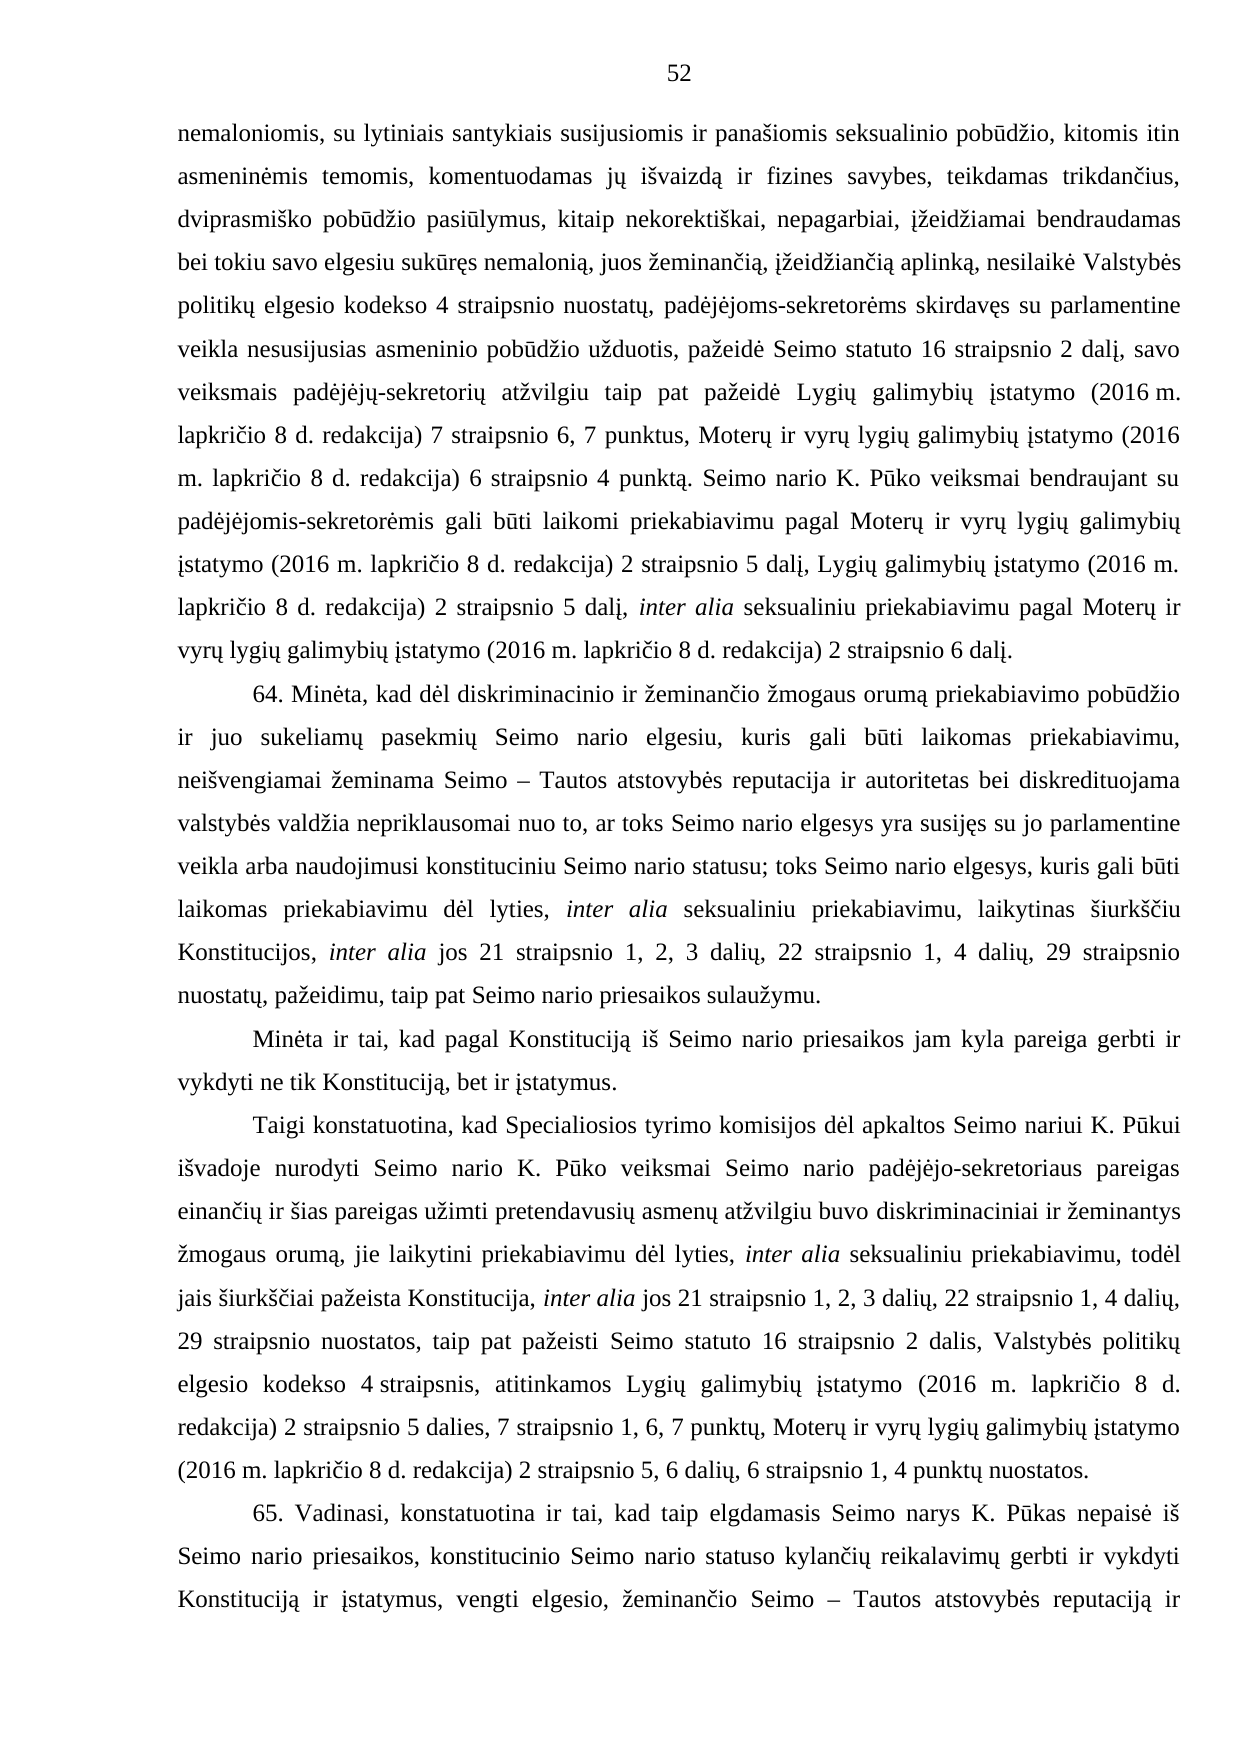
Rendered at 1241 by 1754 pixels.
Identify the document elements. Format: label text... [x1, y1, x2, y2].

text Taigi konstatuotina, kad Specialiosios tyrimo komisijos dėl apkaltos Seimo nariui K. Pūkui išvadoje nurodyti Seimo nario K. Pūko veiksmai Seimo nario padėjėjo-sekretoriaus pareigas einančių ir šias pareigas užimti pretendavusių asmenų atžvilgiu buvo diskriminaciniai ir žeminantys žmogaus orumą, jie laikytini priekabiavimu dėl lyties, inter alia seksualiniu priekabiavimu, todėl jais šiurkščiai pažeista Konstitucija, inter alia jos 21 straipsnio 1, 2, 3 dalių, 22 straipsnio 1, 4 dalių, 29 straipsnio nuostatos, taip pat pažeisti Seimo statuto 16 straipsnio 2 dalis, Valstybės politikų elgesio kodekso 4 straipsnis, atitinkamos Lygių galimybių įstatymo (2016 m. lapkričio 8 d. redakcija) 2 straipsnio 5 dalies, 7 straipsnio 1, 6, 7 punktų, Moterų ir vyrų lygių galimybių įstatymo (2016 m. lapkričio 8 d. redakcija) 2 straipsnio 5, 6 dalių, 6 straipsnio 1, 4 punktų nuostatos. [177, 1110, 1181, 1484]
text nemaloniomis, su lytiniais santykiais susijusiomis ir panašiomis seksualinio pobūdžio, kitomis itin asmeninėmis temomis, komentuodamas jų išvaizdą ir fizines savybes, teikdamas trikdančius, dviprasmiško pobūdžio pasiūlymus, kitaip nekorektiškai, nepagarbiai, įžeidžiamai bendraudamas bei tokiu savo elgesiu sukūręs nemalonią, juos žeminančią, įžeidžiančią aplinką, nesilaikė Valstybės politikų elgesio kodekso 4 straipsnio nuostatų, padėjėjoms-sekretorėms skirdavęs su parlamentine veikla nesusijusias asmeninio pobūdžio užduotis, pažeidė Seimo statuto 16 straipsnio 2 dalį, savo veiksmais padėjėjų-sekretorių atžvilgiu taip pat pažeidė Lygių galimybių įstatymo (2016 m. lapkričio 8 d. redakcija) 7 straipsnio 6, 7 punktus, Moterų ir vyrų lygių galimybių įstatymo (2016 m. lapkričio 8 d. redakcija) 6 straipsnio 4 punktą. Seimo nario K. Pūko veiksmai bendraujant su padėjėjomis-sekretorėmis gali būti laikomi priekabiavimu pagal Moterų ir vyrų lygių galimybių įstatymo (2016 m. lapkričio 8 d. redakcija) 2 straipsnio 5 dalį, Lygių galimybių įstatymo (2016 m. lapkričio 8 d. redakcija) 2 straipsnio 5 dalį, inter alia seksualiniu priekabiavimu pagal Moterų ir vyrų lygių galimybių įstatymo (2016 m. lapkričio 8 d. redakcija) 2 straipsnio 6 dalį. [177, 118, 1181, 664]
text Minėta ir tai, kad pagal Konstituciją iš Seimo nario priesaikos jam kyla pareiga gerbti ir vykdyti ne tik Konstituciją, bet ir įstatymus. [177, 1024, 1181, 1096]
text 65. Vadinasi, konstatuotina ir tai, kad taip elgdamasis Seimo narys K. Pūkas nepaisė iš Seimo nario priesaikos, konstitucinio Seimo nario statuso kylančių reikalavimų gerbti ir vykdyti Konstituciją ir įstatymus, vengti elgesio, žeminančio Seimo – Tautos atstovybės reputaciją ir [177, 1498, 1181, 1613]
text 64. Minėta, kad dėl diskriminacinio ir žeminančio žmogaus orumą priekabiavimo pobūdžio ir juo sukeliamų pasekmių Seimo nario elgesiu, kuris gali būti laikomas priekabiavimu, neišvengiamai žeminama Seimo – Tautos atstovybės reputacija ir autoritetas bei diskredituojama valstybės valdžia nepriklausomai nuo to, ar toks Seimo nario elgesys yra susijęs su jo parlamentine veikla arba naudojimusi konstituciniu Seimo nario statusu; toks Seimo nario elgesys, kuris gali būti laikomas priekabiavimu dėl lyties, inter alia seksualiniu priekabiavimu, laikytinas šiurkščiu Konstitucijos, inter alia jos 21 straipsnio 1, 2, 3 dalių, 22 straipsnio 1, 4 dalių, 29 straipsnio nuostatų, pažeidimu, taip pat Seimo nario priesaikos sulaužymu. [177, 679, 1181, 1009]
